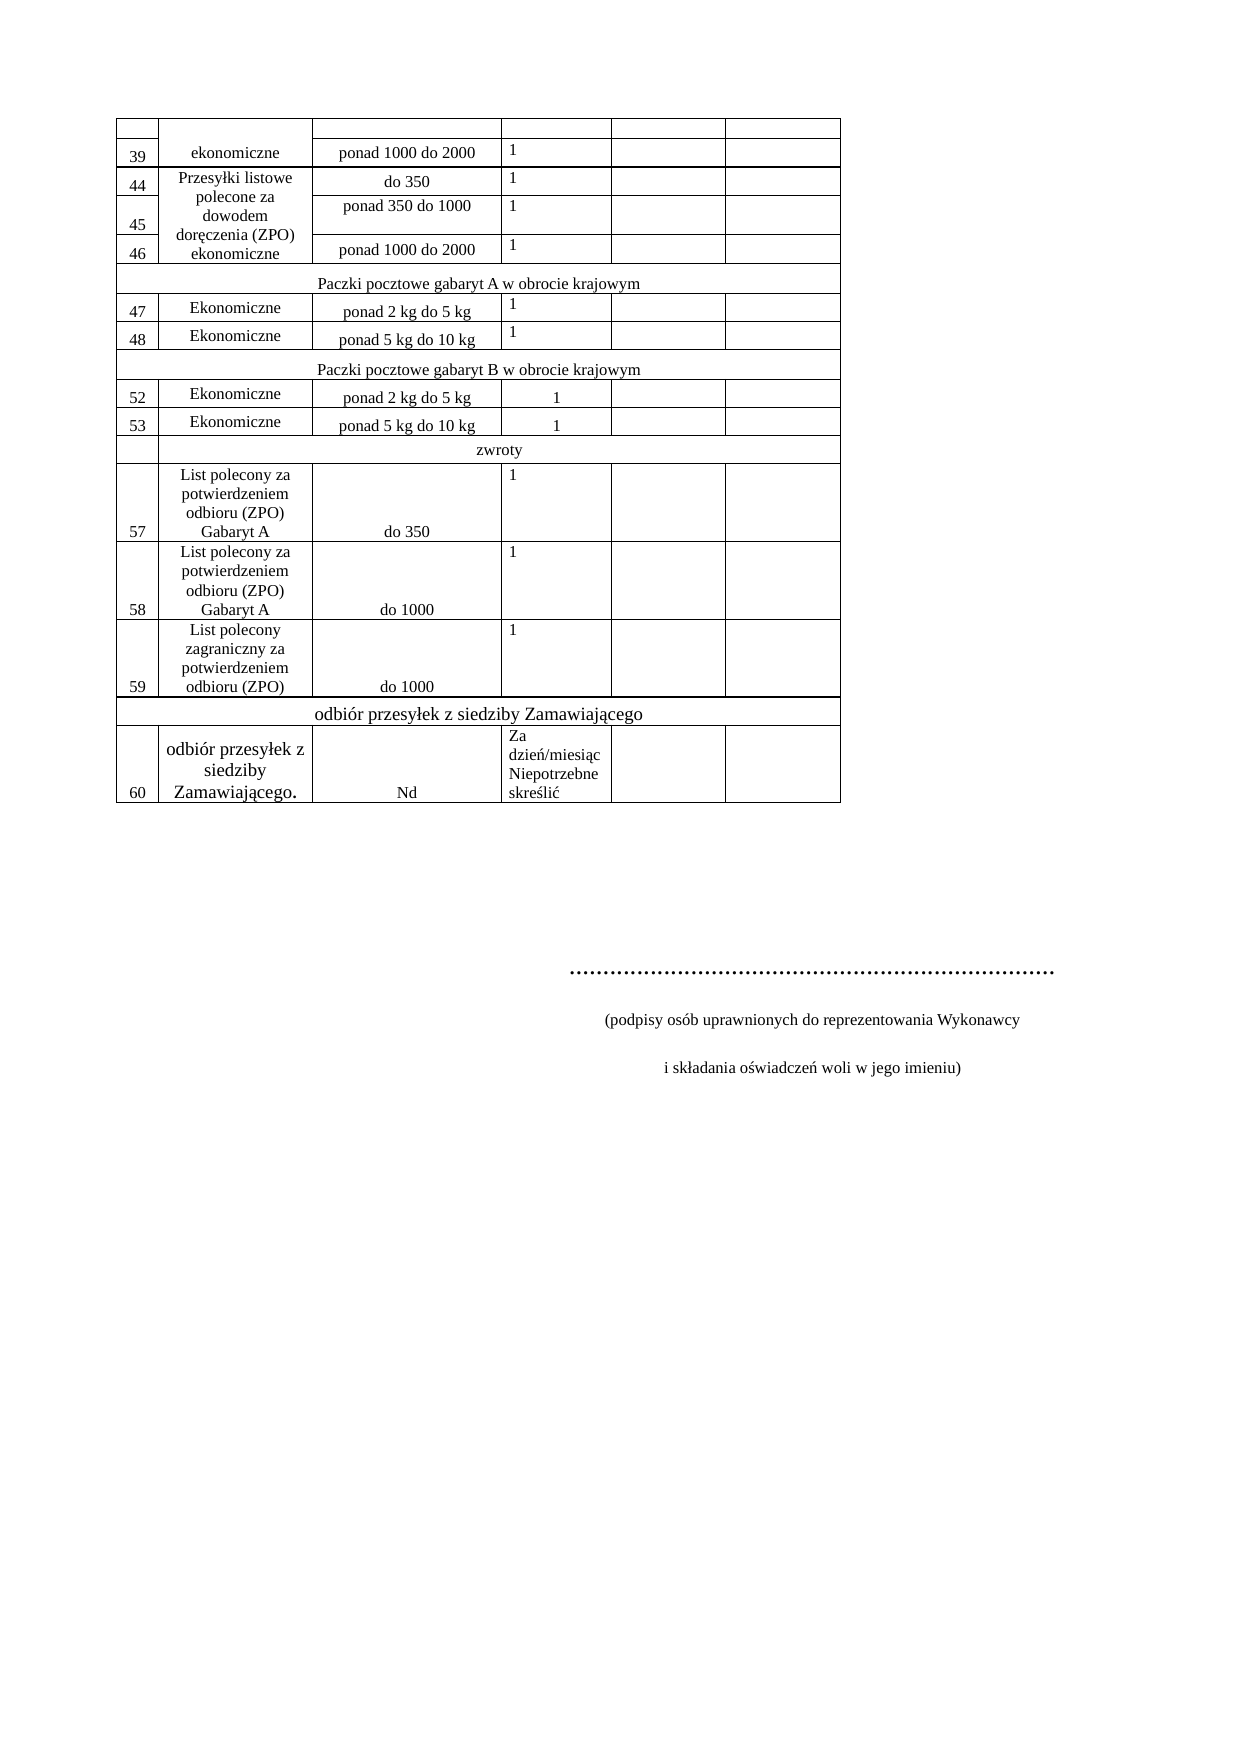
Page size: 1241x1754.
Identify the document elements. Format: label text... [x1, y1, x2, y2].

table_cell [612, 380, 725, 407]
table_cell 60 [117, 726, 158, 802]
table_cell 1 [502, 294, 611, 321]
table_cell [726, 235, 840, 263]
table_cell Przesyłki listowe polecone za dowodem doręczenia (ZPO) ekonomiczne [159, 168, 312, 263]
table_cell 1 [502, 464, 611, 541]
table_cell Paczki pocztowe gabaryt A w obrocie krajowym [117, 264, 840, 293]
table_cell ponad 5 kg do 10 kg [313, 408, 501, 435]
table_cell do 350 [313, 168, 501, 194]
table_cell [612, 408, 725, 435]
table_cell [612, 168, 725, 194]
table_cell List polecony zagraniczny za potwierdzeniem odbioru (ZPO) [159, 620, 312, 696]
table_cell [612, 620, 725, 696]
table_cell ponad 2 kg do 5 kg [313, 294, 501, 321]
table_cell 1 [502, 620, 611, 696]
table_cell Nd [313, 726, 501, 802]
table_cell [726, 620, 840, 696]
table_cell [612, 726, 725, 802]
table_cell [726, 726, 840, 802]
text i składania oświadczeń woli w jego imieniu) [503, 1058, 1122, 1077]
table_cell [612, 464, 725, 541]
table_cell ponad 2 kg do 5 kg [313, 380, 501, 407]
table_cell 39 [117, 139, 158, 166]
table_cell 48 [117, 322, 158, 349]
table_cell [612, 196, 725, 234]
table_cell ponad 1000 do 2000 [313, 139, 501, 166]
table_cell 1 [502, 408, 611, 435]
table_cell [612, 119, 725, 138]
table_cell 1 [502, 542, 611, 619]
table_cell do 1000 [313, 620, 501, 696]
table_cell [726, 294, 840, 321]
table_cell [726, 139, 840, 166]
table_cell do 350 [313, 464, 501, 541]
table_cell [726, 380, 840, 407]
table_cell ponad 1000 do 2000 [313, 235, 501, 263]
table_cell [726, 322, 840, 349]
table_cell [726, 464, 840, 541]
table_cell [313, 119, 501, 138]
table_cell 46 [117, 235, 158, 263]
table_cell [726, 196, 840, 234]
table_cell ekonomiczne [159, 119, 312, 166]
table_cell ponad 350 do 1000 [313, 196, 501, 234]
table_cell List polecony za potwierdzeniem odbioru (ZPO) Gabaryt A [159, 464, 312, 541]
table_cell zwroty [159, 436, 840, 463]
table_cell [117, 436, 158, 463]
table_cell 58 [117, 542, 158, 619]
table_cell List polecony za potwierdzeniem odbioru (ZPO) Gabaryt A [159, 542, 312, 619]
table_cell [726, 168, 840, 194]
table_cell Ekonomiczne [159, 408, 312, 435]
table_cell 1 [502, 235, 611, 263]
table_cell odbiór przesyłek z siedziby Zamawiającego. [159, 726, 312, 802]
table_cell [502, 119, 611, 138]
table_cell [612, 542, 725, 619]
table_cell 52 [117, 380, 158, 407]
table_cell [612, 235, 725, 263]
table_cell 1 [502, 168, 611, 194]
table_cell [612, 139, 725, 166]
table_cell Ekonomiczne [159, 380, 312, 407]
table_cell [612, 322, 725, 349]
table_cell [612, 294, 725, 321]
table_cell odbiór przesyłek z siedziby Zamawiającego [117, 698, 840, 724]
table_cell do 1000 [313, 542, 501, 619]
table_cell ponad 5 kg do 10 kg [313, 322, 501, 349]
table_cell 1 [502, 196, 611, 234]
table_cell [726, 119, 840, 138]
text ........................................................................ [503, 949, 1122, 981]
table_cell 47 [117, 294, 158, 321]
table_cell 45 [117, 196, 158, 234]
table_cell [726, 408, 840, 435]
table_cell 1 [502, 139, 611, 166]
table_cell 44 [117, 168, 158, 194]
table_cell Ekonomiczne [159, 294, 312, 321]
table_cell Za dzień/miesiąc Niepotrzebne skreślić [502, 726, 611, 802]
table_cell 53 [117, 408, 158, 435]
table_cell 59 [117, 620, 158, 696]
table_cell Ekonomiczne [159, 322, 312, 349]
table_cell 57 [117, 464, 158, 541]
text (podpisy osób uprawnionych do reprezentowania Wykonawcy [503, 1010, 1122, 1029]
table_cell [726, 542, 840, 619]
table_cell [117, 119, 158, 138]
table_cell 1 [502, 322, 611, 349]
table_cell Paczki pocztowe gabaryt B w obrocie krajowym [117, 350, 840, 379]
table_cell 1 [502, 380, 611, 407]
